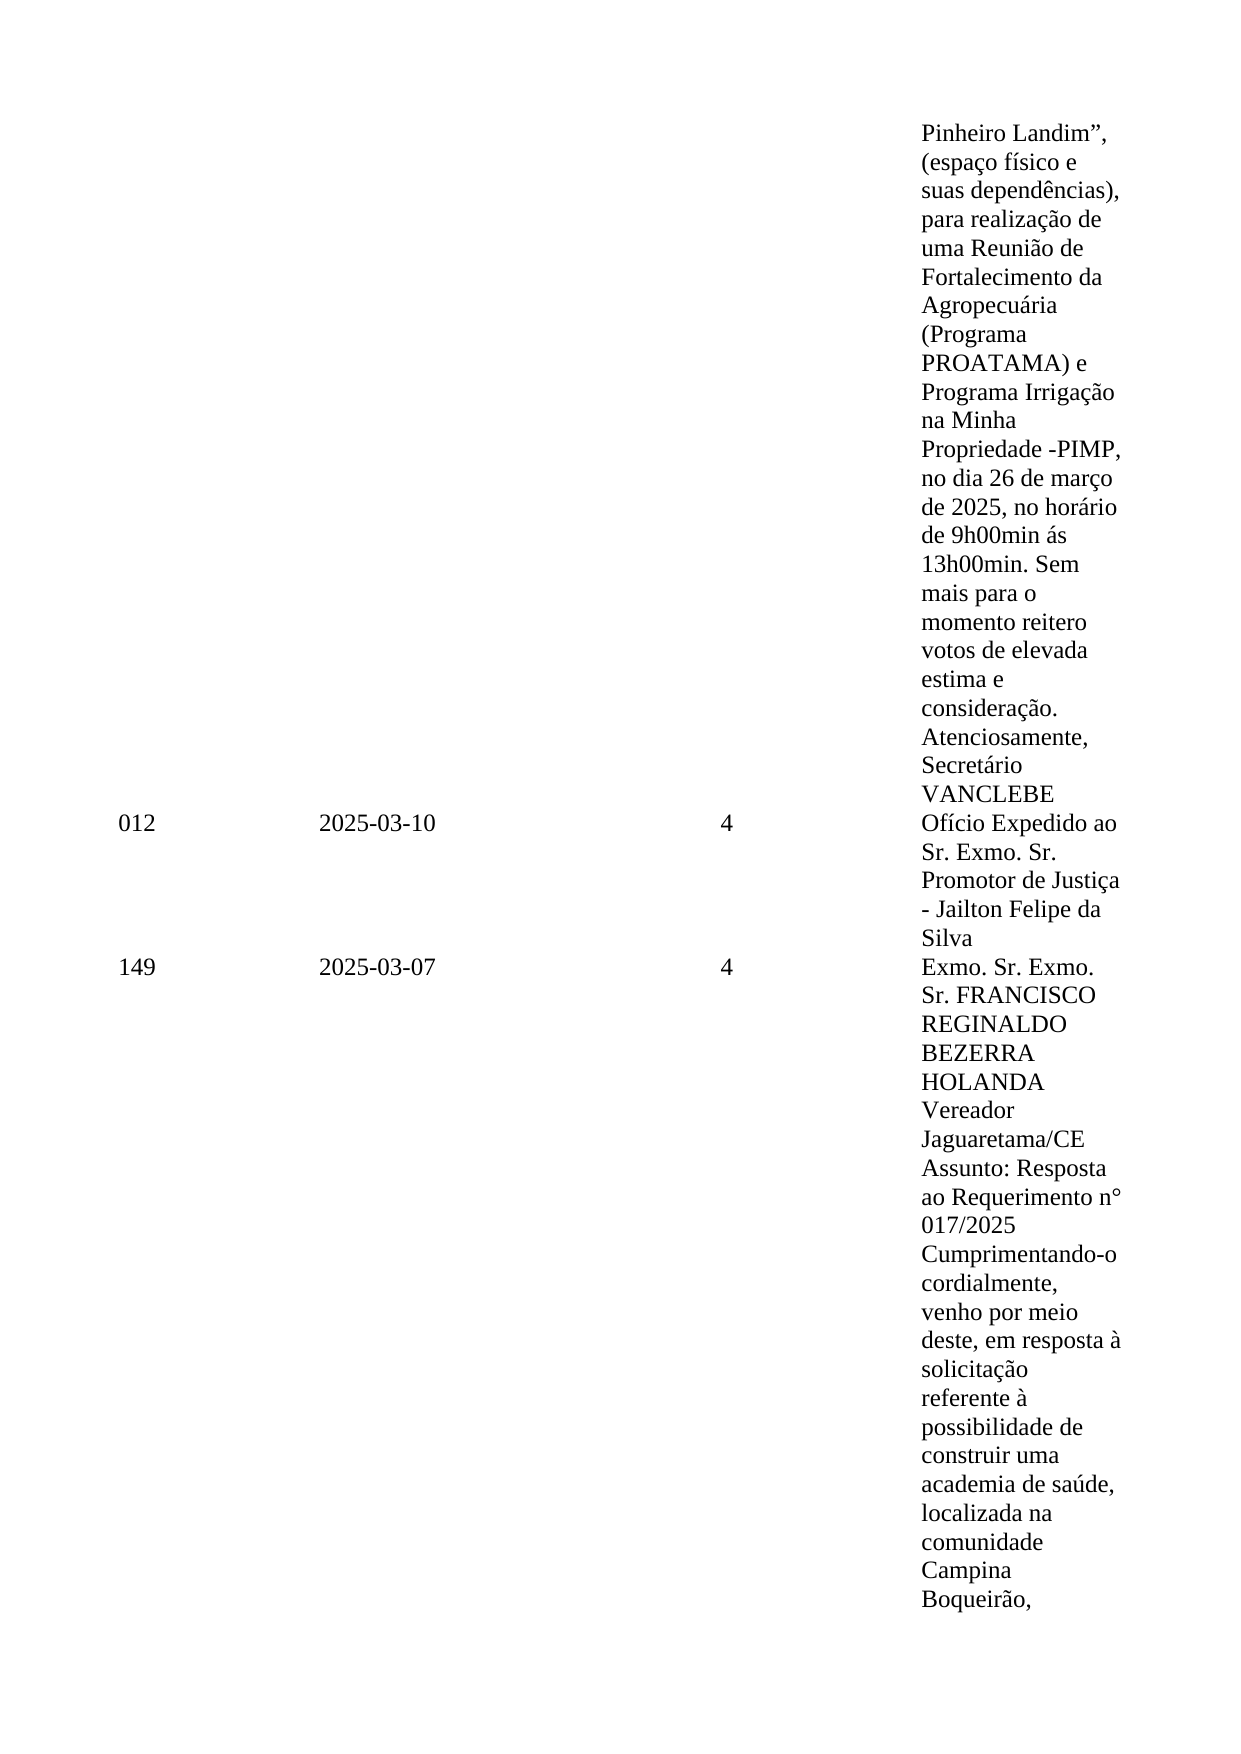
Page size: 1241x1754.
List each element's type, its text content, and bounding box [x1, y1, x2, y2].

table_cell 4 [720, 808, 921, 952]
table_cell 2025-03-10 [319, 808, 519, 952]
table_cell 4 [720, 952, 921, 1613]
table_cell [319, 118, 519, 808]
table_cell [520, 952, 720, 1613]
table_cell 149 [118, 952, 319, 1613]
table_cell Ofício Expedido ao Sr. Exmo. Sr. Promotor de Justiça - Jailton Felipe da Silva [921, 808, 1122, 952]
table_cell 012 [118, 808, 319, 952]
table_cell 2025-03-07 [319, 952, 519, 1613]
table_cell [520, 808, 720, 952]
table_cell [520, 118, 720, 808]
table_cell Pinheiro Landim”, (espaço físico e suas dependências), para realização de uma Reunião de Fortalecimento da Agropecuária (Programa PROATAMA) e Programa Irrigação na Minha Propriedade -PIMP, no dia 26 de março de 2025, no horário de 9h00min ás 13h00min. Sem mais para o momento reitero votos de elevada estima e consideração. Atenciosamente, Secretário VANCLEBE [921, 118, 1122, 808]
table_cell [118, 118, 319, 808]
table_cell [720, 118, 921, 808]
table_cell Exmo. Sr. Exmo. Sr. FRANCISCO REGINALDO BEZERRA HOLANDA Vereador Jaguaretama/CE Assunto: Resposta ao Requerimento n° 017/2025 Cumprimentando-o cordialmente, venho por meio deste, em resposta à solicitação referente à possibilidade de construir uma academia de saúde, localizada na comunidade Campina Boqueirão, [921, 952, 1122, 1613]
